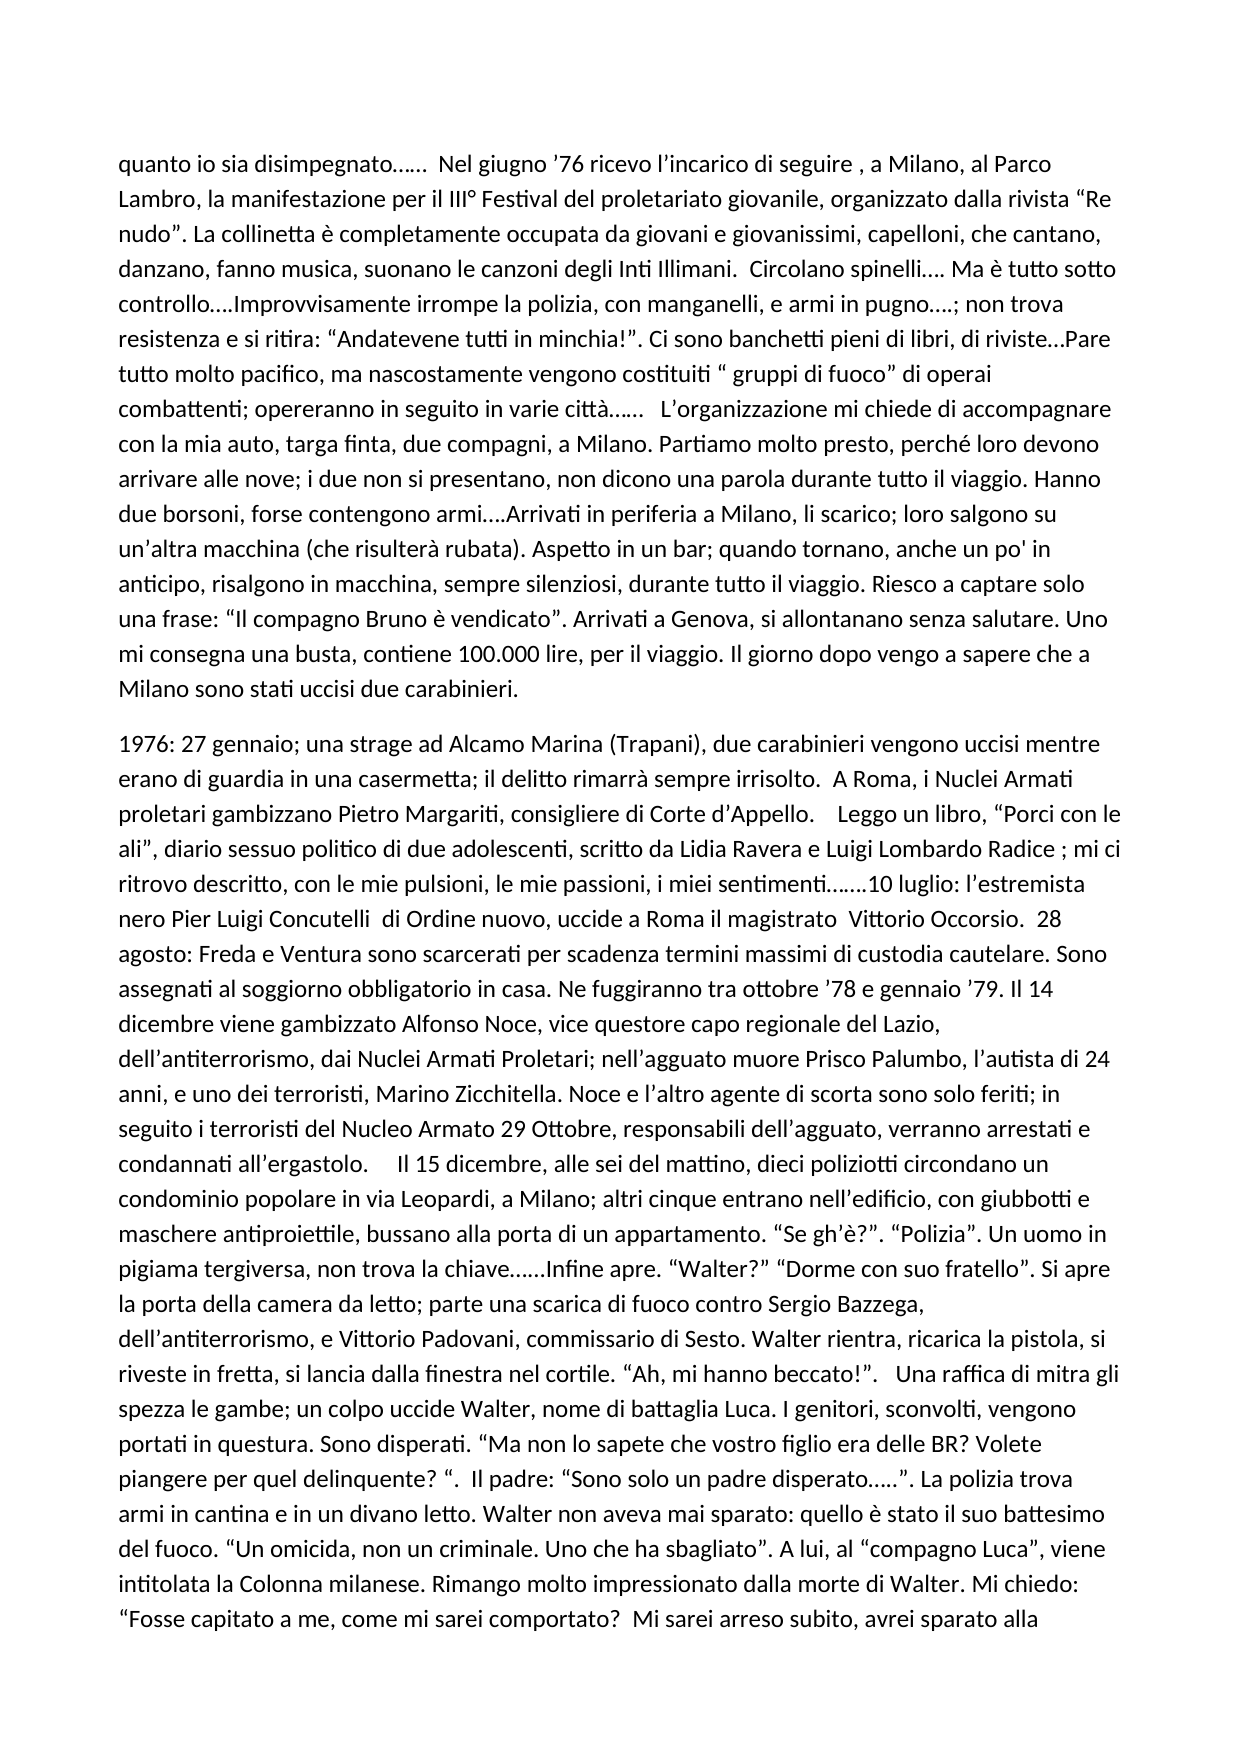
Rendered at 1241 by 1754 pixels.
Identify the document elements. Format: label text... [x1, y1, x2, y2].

text quanto io sia disimpegnato…… Nel giugno ’76 ricevo l’incarico di seguire , a Milano, al Parco Lambro, la manifestazione per il III° Festival del proletariato giovanile, organizzato dalla rivista “Re nudo”. La collinetta è completamente occupata da giovani e giovanissimi, capelloni, che cantano, danzano, fanno musica, suonano le canzoni degli Inti Illimani. Circolano spinelli…. Ma è tutto sotto controllo….Improvvisamente irrompe la polizia, con manganelli, e armi in pugno….; non trova resistenza e si ritira: “Andatevene tutti in minchia!”. Ci sono banchetti pieni di libri, di riviste…Pare tutto molto pacifico, ma nascostamente vengono costituiti “ gruppi di fuoco” di operai combattenti; opereranno in seguito in varie città…… L’organizzazione mi chiede di accompagnare con la mia auto, targa finta, due compagni, a Milano. Partiamo molto presto, perché loro devono arrivare alle nove; i due non si presentano, non dicono una parola durante tutto il viaggio. Hanno due borsoni, forse contengono armi….Arrivati in periferia a Milano, li scarico; loro salgono su un’altra macchina (che risulterà rubata). Aspetto in un bar; quando tornano, anche un po' in anticipo, risalgono in macchina, sempre silenziosi, durante tutto il viaggio. Riesco a captare solo una frase: “Il compagno Bruno è vendicato”. Arrivati a Genova, si allontanano senza salutare. Uno mi consegna una busta, contiene 100.000 lire, per il viaggio. Il giorno dopo vengo a sapere che a Milano sono stati uccisi due carabinieri. [118, 148, 1122, 703]
text 1976: 27 gennaio; una strage ad Alcamo Marina (Trapani), due carabinieri vengono uccisi mentre erano di guardia in una casermetta; il delitto rimarrà sempre irrisolto. A Roma, i Nuclei Armati proletari gambizzano Pietro Margariti, consigliere di Corte d’Appello. Leggo un libro, “Porci con le ali”, diario sessuo politico di due adolescenti, scritto da Lidia Ravera e Luigi Lombardo Radice ; mi ci ritrovo descritto, con le mie pulsioni, le mie passioni, i miei sentimenti…….10 luglio: l’estremista nero Pier Luigi Concutelli di Ordine nuovo, uccide a Roma il magistrato Vittorio Occorsio. 28 agosto: Freda e Ventura sono scarcerati per scadenza termini massimi di custodia cautelare. Sono assegnati al soggiorno obbligatorio in casa. Ne fuggiranno tra ottobre ’78 e gennaio ’79. Il 14 dicembre viene gambizzato Alfonso Noce, vice questore capo regionale del Lazio, dell’antiterrorismo, dai Nuclei Armati Proletari; nell’agguato muore Prisco Palumbo, l’autista di 24 anni, e uno dei terroristi, Marino Zicchitella. Noce e l’altro agente di scorta sono solo feriti; in seguito i terroristi del Nucleo Armato 29 Ottobre, responsabili dell’agguato, verranno arrestati e condannati all’ergastolo. Il 15 dicembre, alle sei del mattino, dieci poliziotti circondano un condominio popolare in via Leopardi, a Milano; altri cinque entrano nell’edificio, con giubbotti e maschere antiproiettile, bussano alla porta di un appartamento. “Se gh’è?”. “Polizia”. Un uomo in pigiama tergiversa, non trova la chiave…...Infine apre. “Walter?” “Dorme con suo fratello”. Si apre la porta della camera da letto; parte una scarica di fuoco contro Sergio Bazzega, dell’antiterrorismo, e Vittorio Padovani, commissario di Sesto. Walter rientra, ricarica la pistola, si riveste in fretta, si lancia dalla finestra nel cortile. “Ah, mi hanno beccato!”. Una raffica di mitra gli spezza le gambe; un colpo uccide Walter, nome di battaglia Luca. I genitori, sconvolti, vengono portati in questura. Sono disperati. “Ma non lo sapete che vostro figlio era delle BR? Volete piangere per quel delinquente? “. Il padre: “Sono solo un padre disperato…..”. La polizia trova armi in cantina e in un divano letto. Walter non aveva mai sparato: quello è stato il suo battesimo del fuoco. “Un omicida, non un criminale. Uno che ha sbagliato”. A lui, al “compagno Luca”, viene intitolata la Colonna milanese. Rimango molto impressionato dalla morte di Walter. Mi chiedo: “Fosse capitato a me, come mi sarei comportato? Mi sarei arreso subito, avrei sparato alla [118, 728, 1122, 1634]
